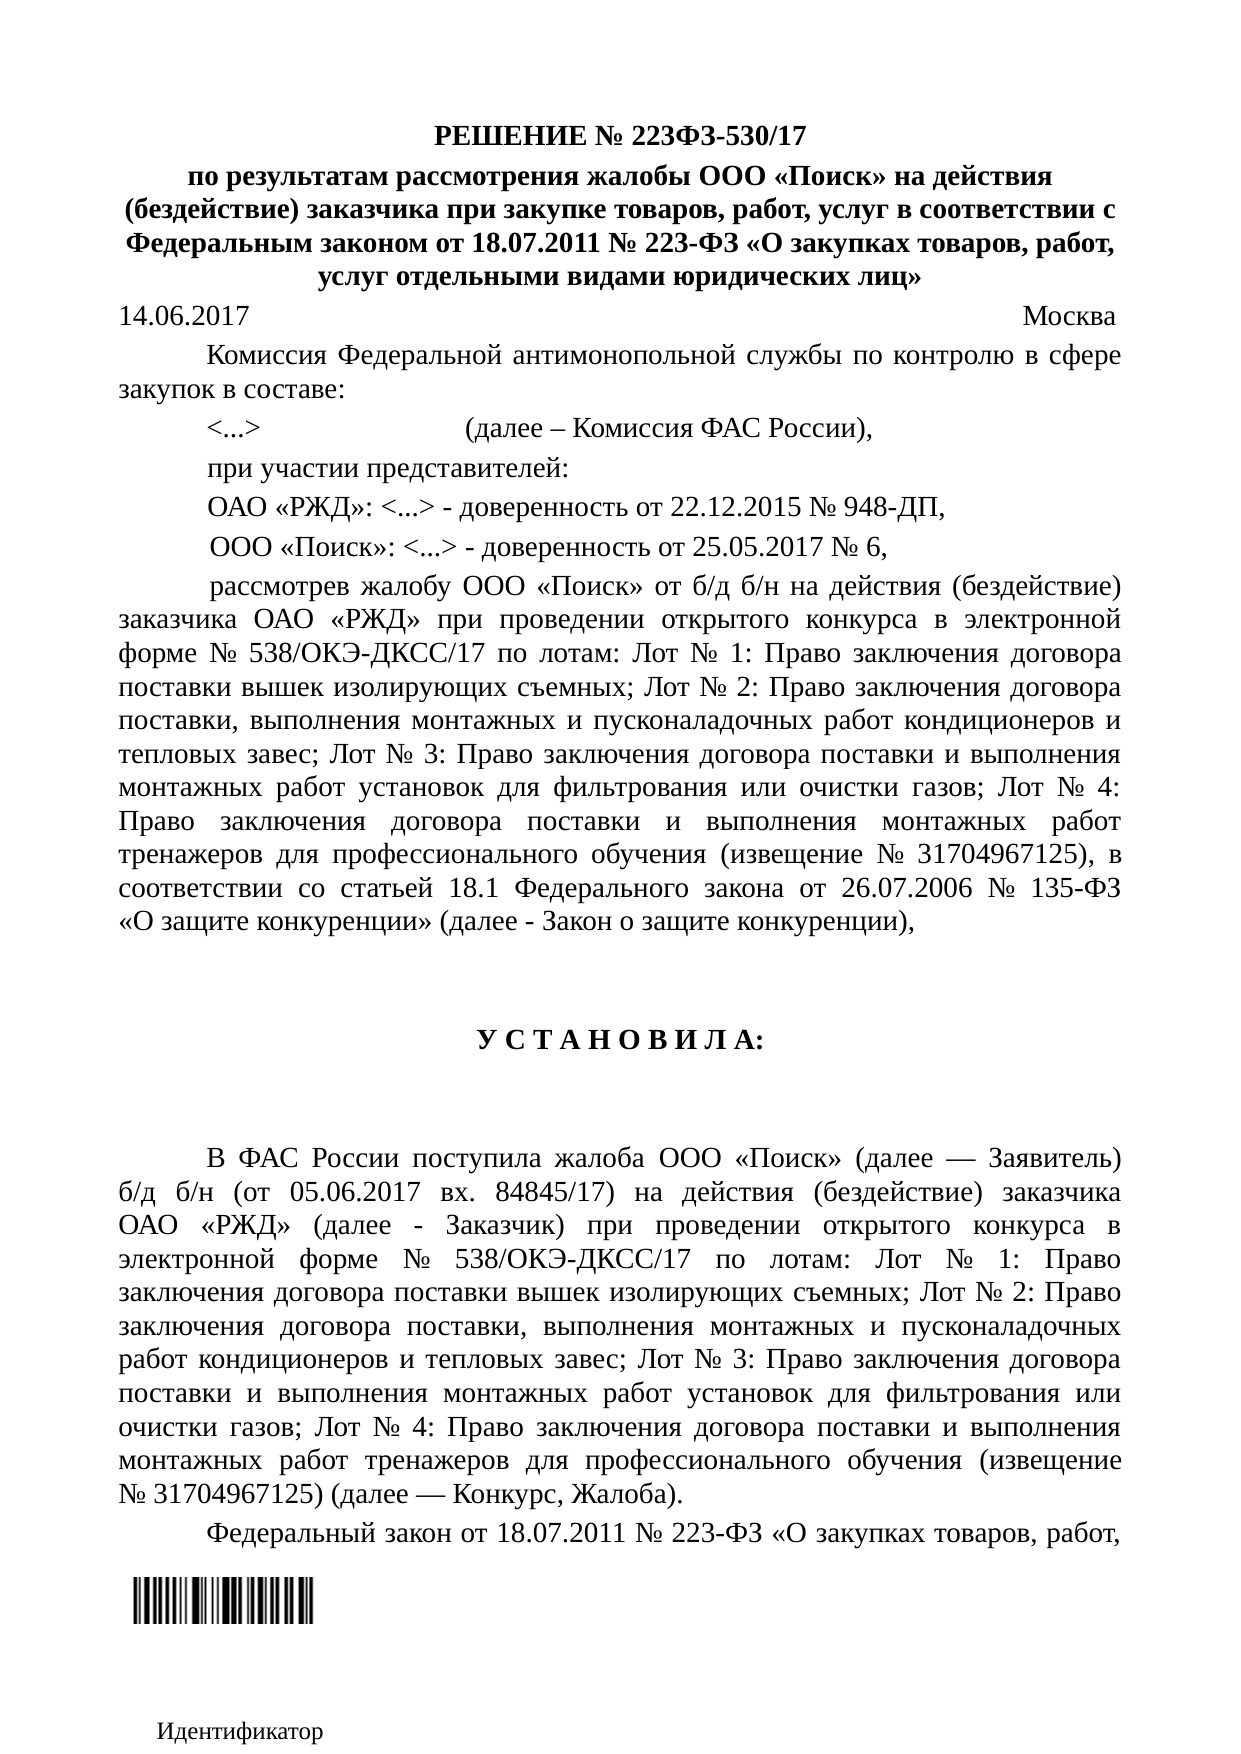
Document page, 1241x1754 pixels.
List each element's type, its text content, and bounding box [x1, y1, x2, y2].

text Федеральный закон от 18.07.2011 № 223-ФЗ «О закупках товаров, работ, [118, 1515, 1122, 1549]
picture [118, 1577, 331, 1624]
text 14.06.2017 Москва [118, 298, 1122, 331]
text <...> (далее – Комиссия ФАС России), [118, 410, 1122, 444]
text РЕШЕНИЕ № 223ФЗ-530/17 [118, 118, 1122, 152]
text Комиссия Федеральной антимонопольной службы по контролю в сфере закупок в составе: [118, 337, 1122, 404]
text ОАО «РЖД»: <...> - доверенность от 22.12.2015 № 948-ДП, [118, 489, 1122, 523]
text по результатам рассмотрения жалобы ООО «Поиск» на действия (бездействие) заказчика при закупке товаров, работ, услуг в соответствии с Федеральным законом от 18.07.2011 № 223-ФЗ «О закупках товаров, работ, услуг отдельными видами юридических лиц» [118, 158, 1122, 292]
text при участии представителей: [118, 450, 1122, 483]
text ООО «Поиск»: <...> - доверенность от 25.05.2017 № 6, [118, 529, 1122, 562]
text В ФАС России поступила жалоба ООО «Поиск» (далее — Заявитель) б/д б/н (от 05.06.2017 вх. 84845/17) на действия (бездействие) заказчика ОАО «РЖД» (далее - Заказчик) при проведении открытого конкурса в электронной форме № 538/ОКЭ-ДКСС/17 по лотам: Лот № 1: Право заключения договора поставки вышек изолирующих съемных; Лот № 2: Право заключения договора поставки, выполнения монтажных и пусконаладочных работ кондиционеров и тепловых завес; Лот № 3: Право заключения договора поставки и выполнения монтажных работ установок для фильтрования или очистки газов; Лот № 4: Право заключения договора поставки и выполнения монтажных работ тренажеров для профессионального обучения (извещение № 31704967125) (далее — Конкурс, Жалоба). [118, 1140, 1122, 1509]
text рассмотрев жалобу ООО «Поиск» от б/д б/н на действия (бездействие) заказчика ОАО «РЖД» при проведении открытого конкурса в электронной форме № 538/ОКЭ-ДКСС/17 по лотам: Лот № 1: Право заключения договора поставки вышек изолирующих съемных; Лот № 2: Право заключения договора поставки, выполнения монтажных и пусконаладочных работ кондиционеров и тепловых завес; Лот № 3: Право заключения договора поставки и выполнения монтажных работ установок для фильтрования или очистки газов; Лот № 4: Право заключения договора поставки и выполнения монтажных работ тренажеров для профессионального обучения (извещение № 31704967125), в соответствии со статьей 18.1 Федерального закона от 26.07.2006 № 135-ФЗ «О защите конкуренции» (далее - Закон о защите конкуренции), [118, 568, 1122, 937]
text У С Т А Н О В И Л А: [118, 1022, 1122, 1056]
